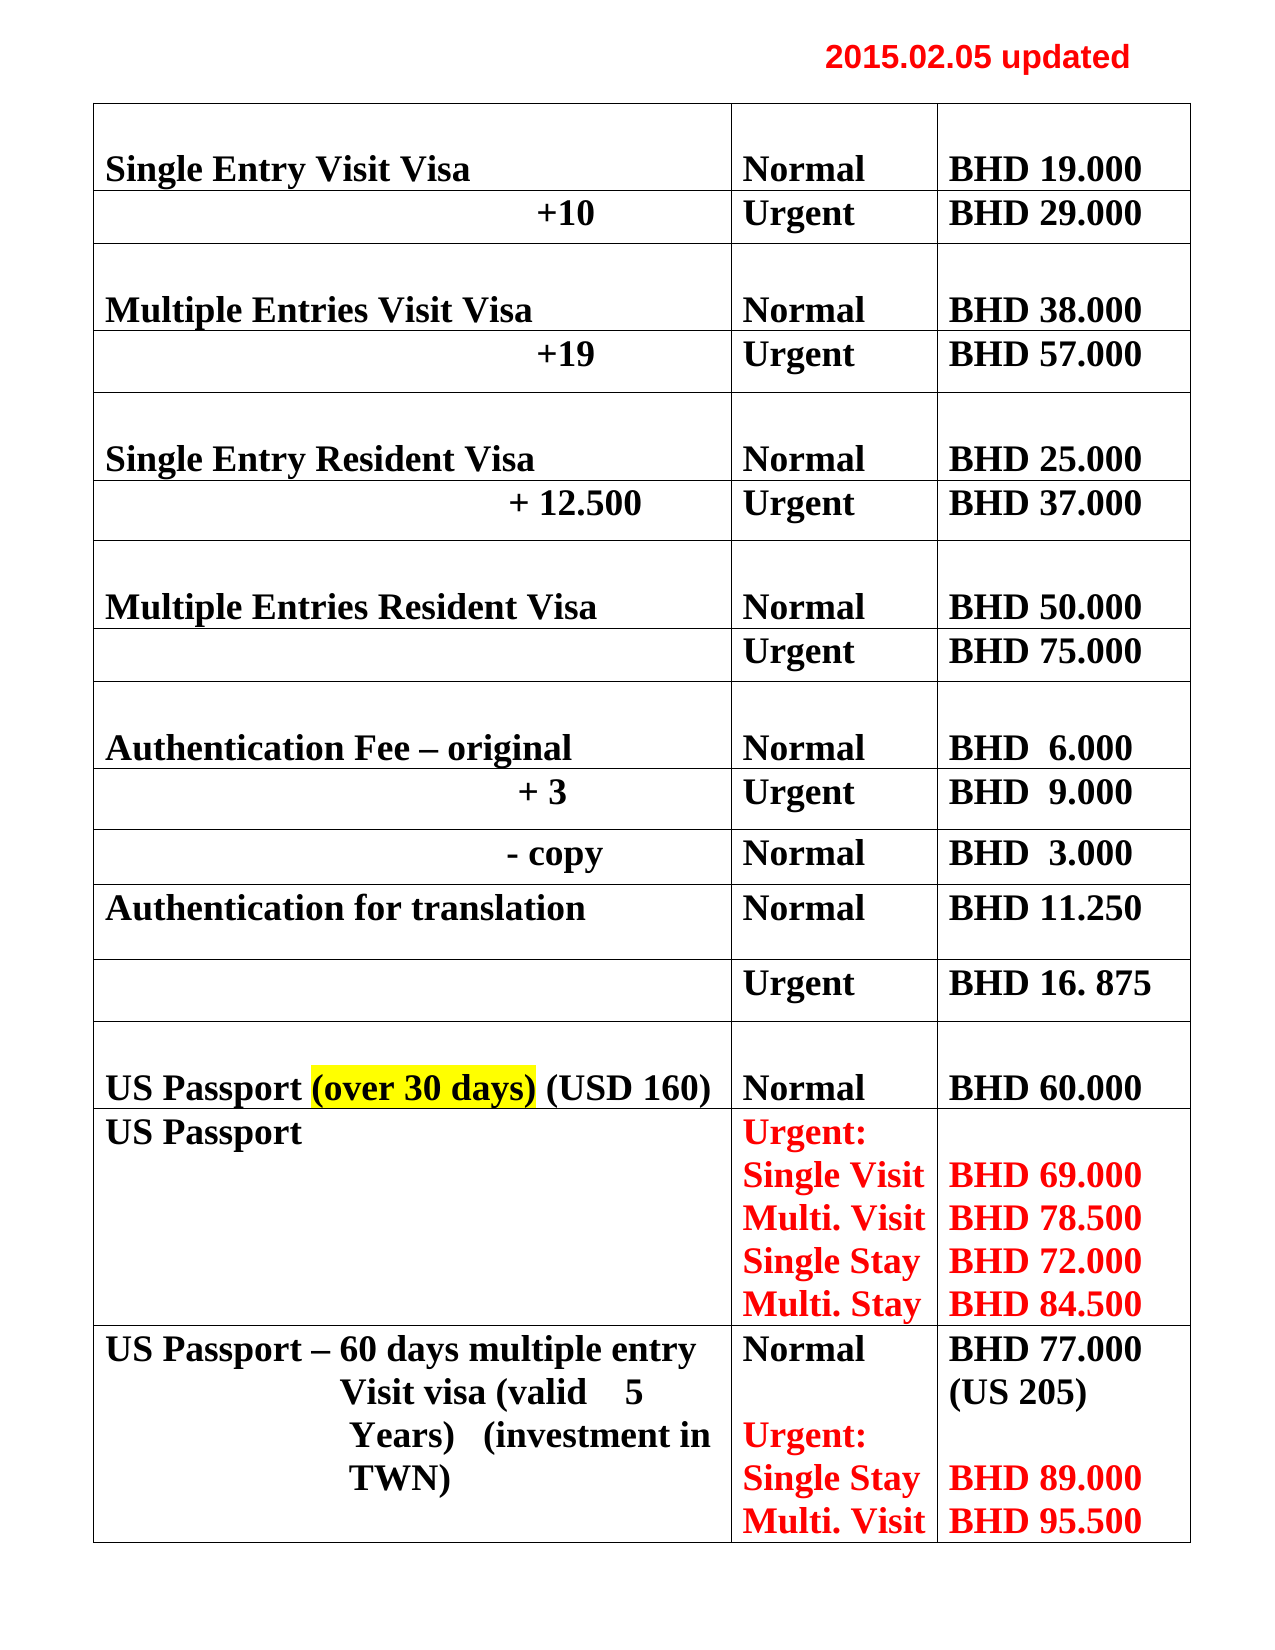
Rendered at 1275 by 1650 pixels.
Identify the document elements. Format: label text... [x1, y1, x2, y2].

table_cell BHD 50.000 [938, 541, 1190, 628]
table_cell BHD 9.000 [938, 769, 1190, 829]
table_cell BHD 3.000 [938, 830, 1190, 884]
table_cell US Passport [94, 1109, 731, 1325]
table_cell Normal [732, 830, 937, 884]
table_cell Urgent [732, 331, 937, 392]
table_cell Urgent [732, 769, 937, 829]
table_cell Normal [732, 541, 937, 628]
table_cell BHD 37.000 [938, 481, 1190, 540]
table_cell BHD 77.000 (US 205) BHD 89.000 BHD 95.500 [938, 1326, 1190, 1542]
table_cell BHD 57.000 [938, 331, 1190, 392]
table_cell [94, 629, 731, 681]
table_cell [94, 960, 731, 1021]
table_header Normal [732, 104, 937, 190]
table_cell Normal [732, 244, 937, 330]
table_cell Single Entry Resident Visa [94, 393, 731, 479]
table_cell Authentication for translation [94, 885, 731, 959]
table_cell Authentication Fee – original [94, 682, 731, 768]
table_cell Urgent [732, 191, 937, 243]
table_cell BHD 38.000 [938, 244, 1190, 330]
table_cell BHD 29.000 [938, 191, 1190, 243]
table_cell BHD 69.000 BHD 78.500 BHD 72.000 BHD 84.500 [938, 1109, 1190, 1325]
table_cell Urgent [732, 629, 937, 681]
table_header Single Entry Visit Visa [94, 104, 731, 190]
table_cell Normal Urgent: Single Stay Multi. Visit [732, 1326, 937, 1542]
table_cell BHD 6.000 [938, 682, 1190, 768]
table_cell Normal [732, 393, 937, 479]
table_cell + 3 [94, 769, 731, 829]
table_cell Urgent [732, 481, 937, 540]
table_cell BHD 60.000 [938, 1022, 1190, 1108]
table_cell - copy [94, 830, 731, 884]
table_cell BHD 16. 875 [938, 960, 1190, 1021]
table_cell US Passport – 60 days multiple entry Visit visa (valid 5 Years) (investment in TWN) [94, 1326, 731, 1542]
table_cell Urgent [732, 960, 937, 1021]
table_cell BHD 11.250 [938, 885, 1190, 959]
table_cell +10 [94, 191, 731, 243]
table_cell Normal [732, 1022, 937, 1108]
table_cell Urgent: Single Visit Multi. Visit Single Stay Multi. Stay [732, 1109, 937, 1325]
table_cell BHD 25.000 [938, 393, 1190, 479]
table_cell Multiple Entries Resident Visa [94, 541, 731, 628]
table_cell BHD 75.000 [938, 629, 1190, 681]
table_header BHD 19.000 [938, 104, 1190, 190]
table_cell + 12.500 [94, 481, 731, 540]
text 2015.02.05 updated [150, 37, 1172, 76]
table_cell Normal [732, 885, 937, 959]
table_cell Normal [732, 682, 937, 768]
table_cell Multiple Entries Visit Visa [94, 244, 731, 330]
table_cell US Passport (over 30 days) (USD 160) [94, 1022, 731, 1108]
table_cell +19 [94, 331, 731, 392]
